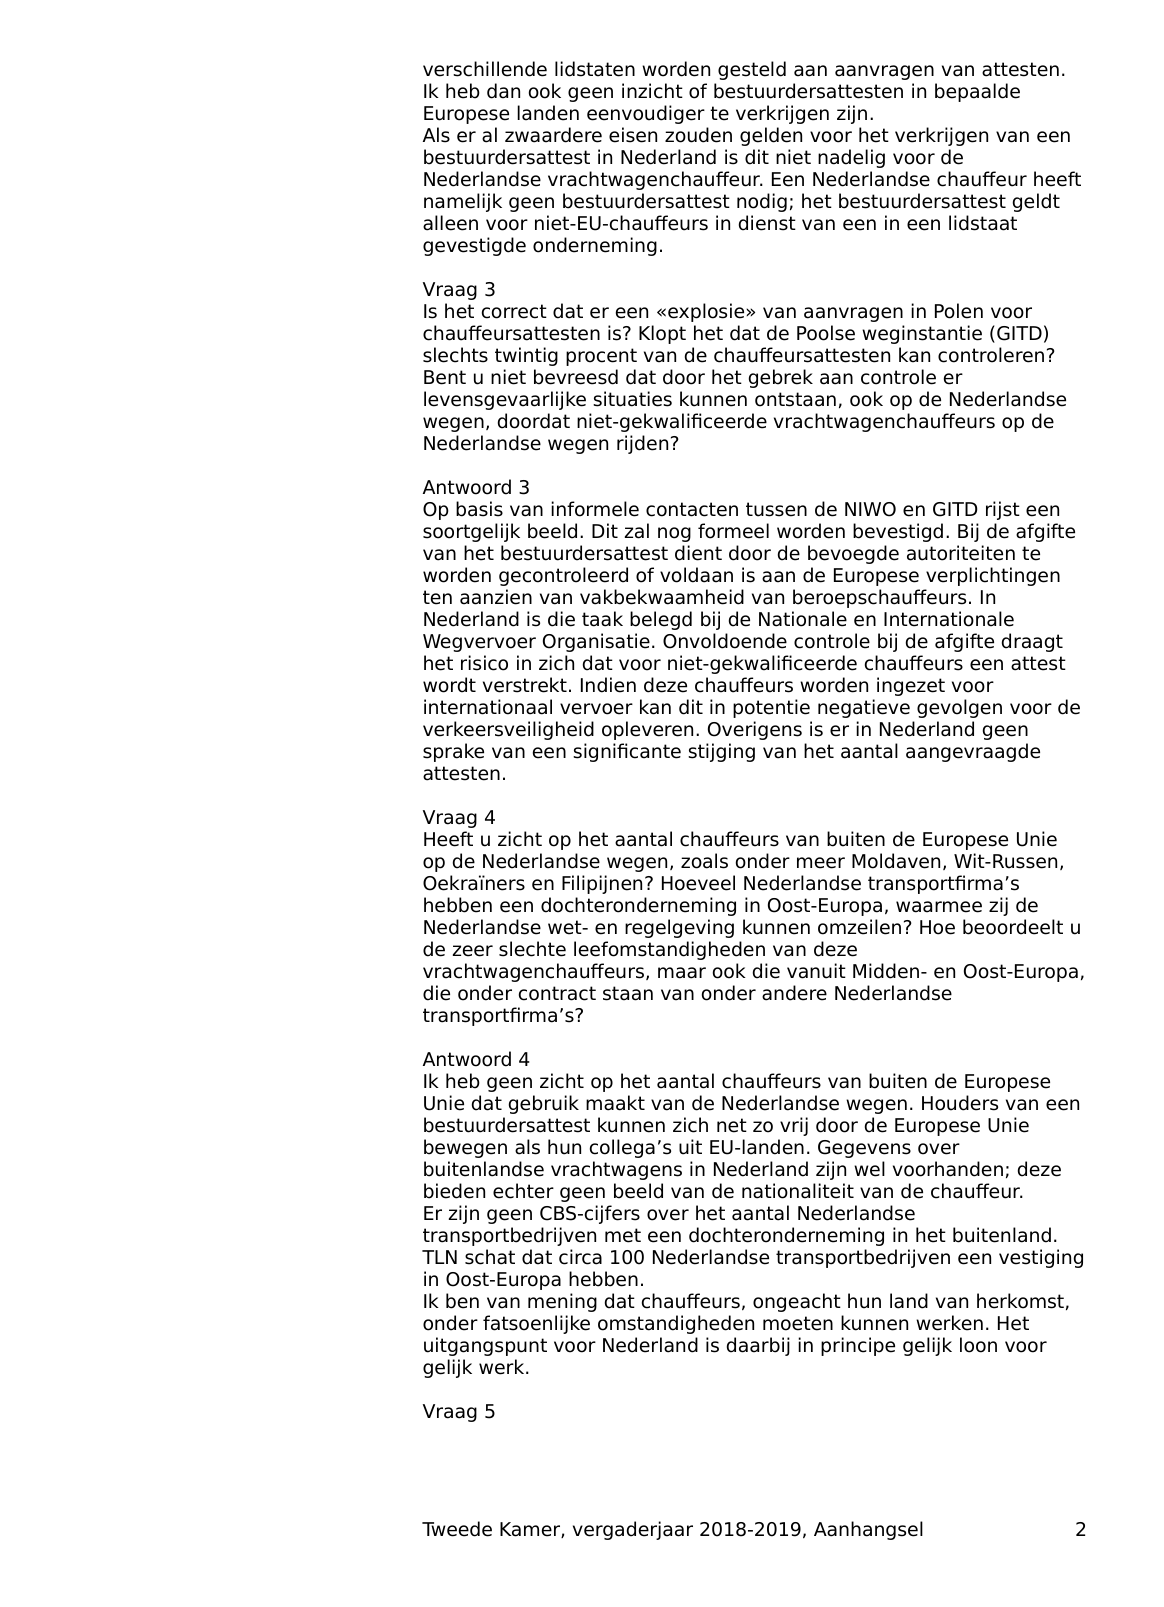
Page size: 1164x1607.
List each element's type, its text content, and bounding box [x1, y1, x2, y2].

text Als er al zwaardere eisen zouden gelden voor het verkrijgen van een bestuurdersattest in Nederland is dit niet nadelig voor de Nederlandse vrachtwagenchauffeur. Een Nederlandse chauffeur heeft namelijk geen bestuurdersattest nodig; het bestuurdersattest geldt alleen voor niet-EU-chauffeurs in dienst van een in een lidstaat gevestigde onderneming. [422, 125, 1087, 257]
text Vraag 3 [422, 279, 1087, 301]
text verschillende lidstaten worden gesteld aan aanvragen van attesten. Ik heb dan ook geen inzicht of bestuurdersattesten in bepaalde Europese landen eenvoudiger te verkrijgen zijn. [422, 59, 1087, 125]
text Heeft u zicht op het aantal chauffeurs van buiten de Europese Unie op de Nederlandse wegen, zoals onder meer Moldaven, Wit-Russen, Oekraïners en Filipijnen? Hoeveel Nederlandse transportfirma’s hebben een dochteronderneming in Oost-Europa, waarmee zij de Nederlandse wet- en regelgeving kunnen omzeilen? Hoe beoordeelt u de zeer slechte leefomstandigheden van deze vrachtwagenchauffeurs, maar ook die vanuit Midden- en Oost-Europa, die onder contract staan van onder andere Nederlandse transportfirma’s? [422, 829, 1087, 1027]
text Is het correct dat er een «explosie» van aanvragen in Polen voor chauffeursattesten is? Klopt het dat de Poolse weginstantie (GITD) slechts twintig procent van de chauffeursattesten kan controleren? Bent u niet bevreesd dat door het gebrek aan controle er levensgevaarlijke situaties kunnen ontstaan, ook op de Nederlandse wegen, doordat niet-gekwalificeerde vrachtwagenchauffeurs op de Nederlandse wegen rijden? [422, 301, 1087, 455]
text Antwoord 4 [422, 1049, 1087, 1071]
text Op basis van informele contacten tussen de NIWO en GITD rijst een soortgelijk beeld. Dit zal nog formeel worden bevestigd. Bij de afgifte van het bestuurdersattest dient door de bevoegde autoriteiten te worden gecontroleerd of voldaan is aan de Europese verplichtingen ten aanzien van vakbekwaamheid van beroepschauffeurs. In Nederland is die taak belegd bij de Nationale en Internationale Wegvervoer Organisatie. Onvoldoende controle bij de afgifte draagt het risico in zich dat voor niet-gekwalificeerde chauffeurs een attest wordt verstrekt. Indien deze chauffeurs worden ingezet voor internationaal vervoer kan dit in potentie negatieve gevolgen voor de verkeersveiligheid opleveren. Overigens is er in Nederland geen sprake van een significante stijging van het aantal aangevraagde attesten. [422, 499, 1087, 785]
text Ik heb geen zicht op het aantal chauffeurs van buiten de Europese Unie dat gebruik maakt van de Nederlandse wegen. Houders van een bestuurdersattest kunnen zich net zo vrij door de Europese Unie bewegen als hun collega’s uit EU-landen. Gegevens over buitenlandse vrachtwagens in Nederland zijn wel voorhanden; deze bieden echter geen beeld van de nationaliteit van de chauffeur. [422, 1071, 1087, 1203]
text Vraag 5 [422, 1401, 1087, 1423]
text Antwoord 3 [422, 477, 1087, 499]
text Vraag 4 [422, 807, 1087, 829]
text Ik ben van mening dat chauffeurs, ongeacht hun land van herkomst, onder fatsoenlijke omstandigheden moeten kunnen werken. Het uitgangspunt voor Nederland is daarbij in principe gelijk loon voor gelijk werk. [422, 1291, 1087, 1379]
text Er zijn geen CBS-cijfers over het aantal Nederlandse transportbedrijven met een dochteronderneming in het buitenland. TLN schat dat circa 100 Nederlandse transportbedrijven een vestiging in Oost-Europa hebben. [422, 1203, 1087, 1291]
